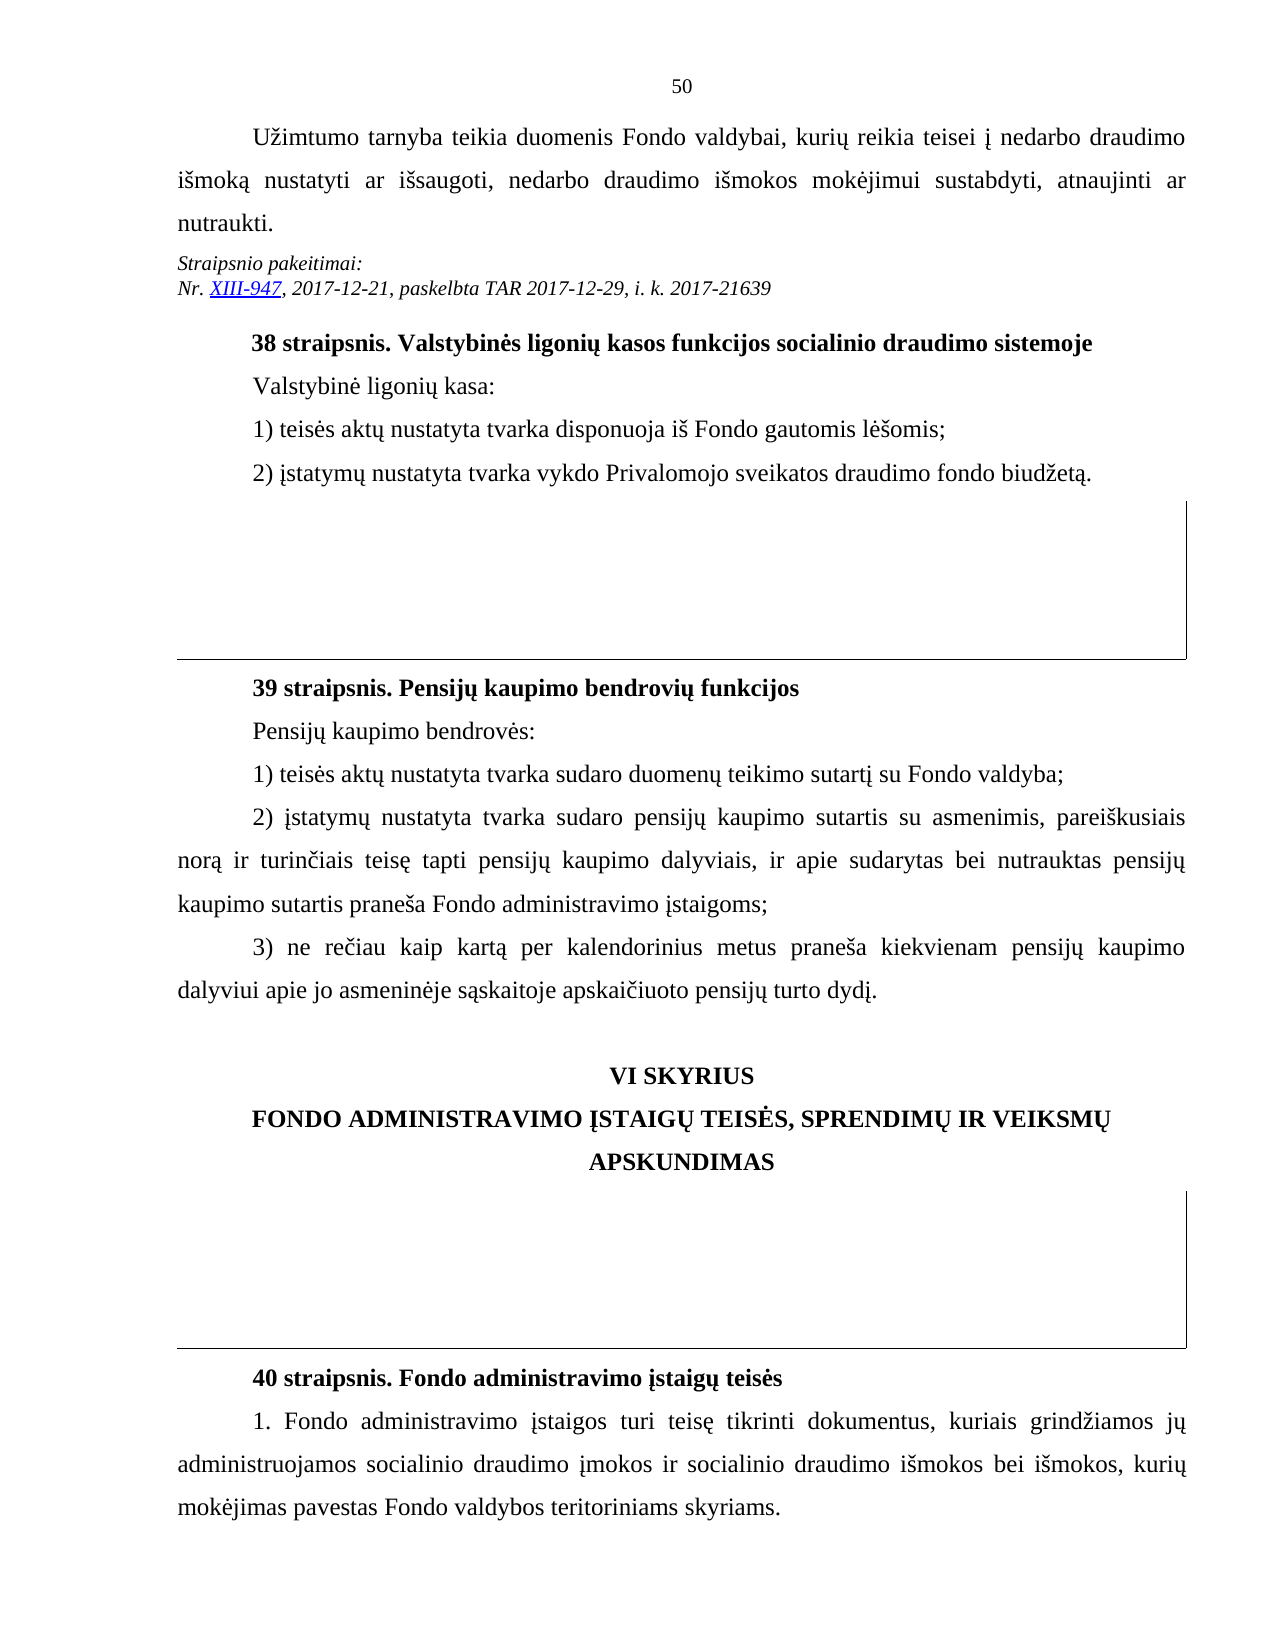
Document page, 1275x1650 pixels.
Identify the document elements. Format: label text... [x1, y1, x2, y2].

text 2) įstatymų nustatyta tvarka vykdo Privalomojo sveikatos draudimo fondo biudžetą. [177, 458, 1186, 486]
text 1) teisės aktų nustatyta tvarka disponuoja iš Fondo gautomis lėšomis; [177, 414, 1186, 443]
text Užimtumo tarnyba teikia duomenis Fondo valdybai, kurių reikia teisei į nedarbo draudimo išmoką nustatyti ar išsaugoti, nedarbo draudimo išmokos mokėjimui sustabdyti, atnaujinti ar nutraukti. [177, 122, 1186, 237]
text FONDO ADMINISTRAVIMO ĮSTAIGŲ TEISĖS, SPRENDIMŲ IR VEIKSMŲ APSKUNDIMAS [177, 1104, 1186, 1176]
text VI SKYRIUS [177, 1061, 1186, 1090]
text Pensijų kaupimo bendrovės: [177, 716, 1186, 745]
text Nr. XIII-947, 2017-12-21, paskelbta TAR 2017-12-29, i. k. 2017-21639 [177, 275, 1186, 299]
text 2) įstatymų nustatyta tvarka sudaro pensijų kaupimo sutartis su asmenimis, pareiškusiais norą ir turinčiais teisę tapti pensijų kaupimo dalyviais, ir apie sudarytas bei nutrauktas pensijų kaupimo sutartis praneša Fondo administravimo įstaigoms; [177, 802, 1186, 917]
text 39 straipsnis. Pensijų kaupimo bendrovių funkcijos [177, 673, 1186, 702]
text Valstybinė ligonių kasa: [177, 371, 1186, 400]
text 1. Fondo administravimo įstaigos turi teisę tikrinti dokumentus, kuriais grindžiamos jų administruojamos socialinio draudimo įmokos ir socialinio draudimo išmokos bei išmokos, kurių mokėjimas pavestas Fondo valdybos teritoriniams skyriams. [177, 1406, 1186, 1521]
text 40 straipsnis. Fondo administravimo įstaigų teisės [177, 1363, 1186, 1392]
text 1) teisės aktų nustatyta tvarka sudaro duomenų teikimo sutartį su Fondo valdyba; [177, 759, 1186, 788]
text 38 straipsnis. Valstybinės ligonių kasos funkcijos socialinio draudimo sistemoje [251, 328, 1186, 357]
text 3) ne rečiau kaip kartą per kalendorinius metus praneša kiekvienam pensijų kaupimo dalyviui apie jo asmeninėje sąskaitoje apskaičiuoto pensijų turto dydį. [177, 932, 1186, 1004]
text Straipsnio pakeitimai: [177, 251, 1186, 275]
